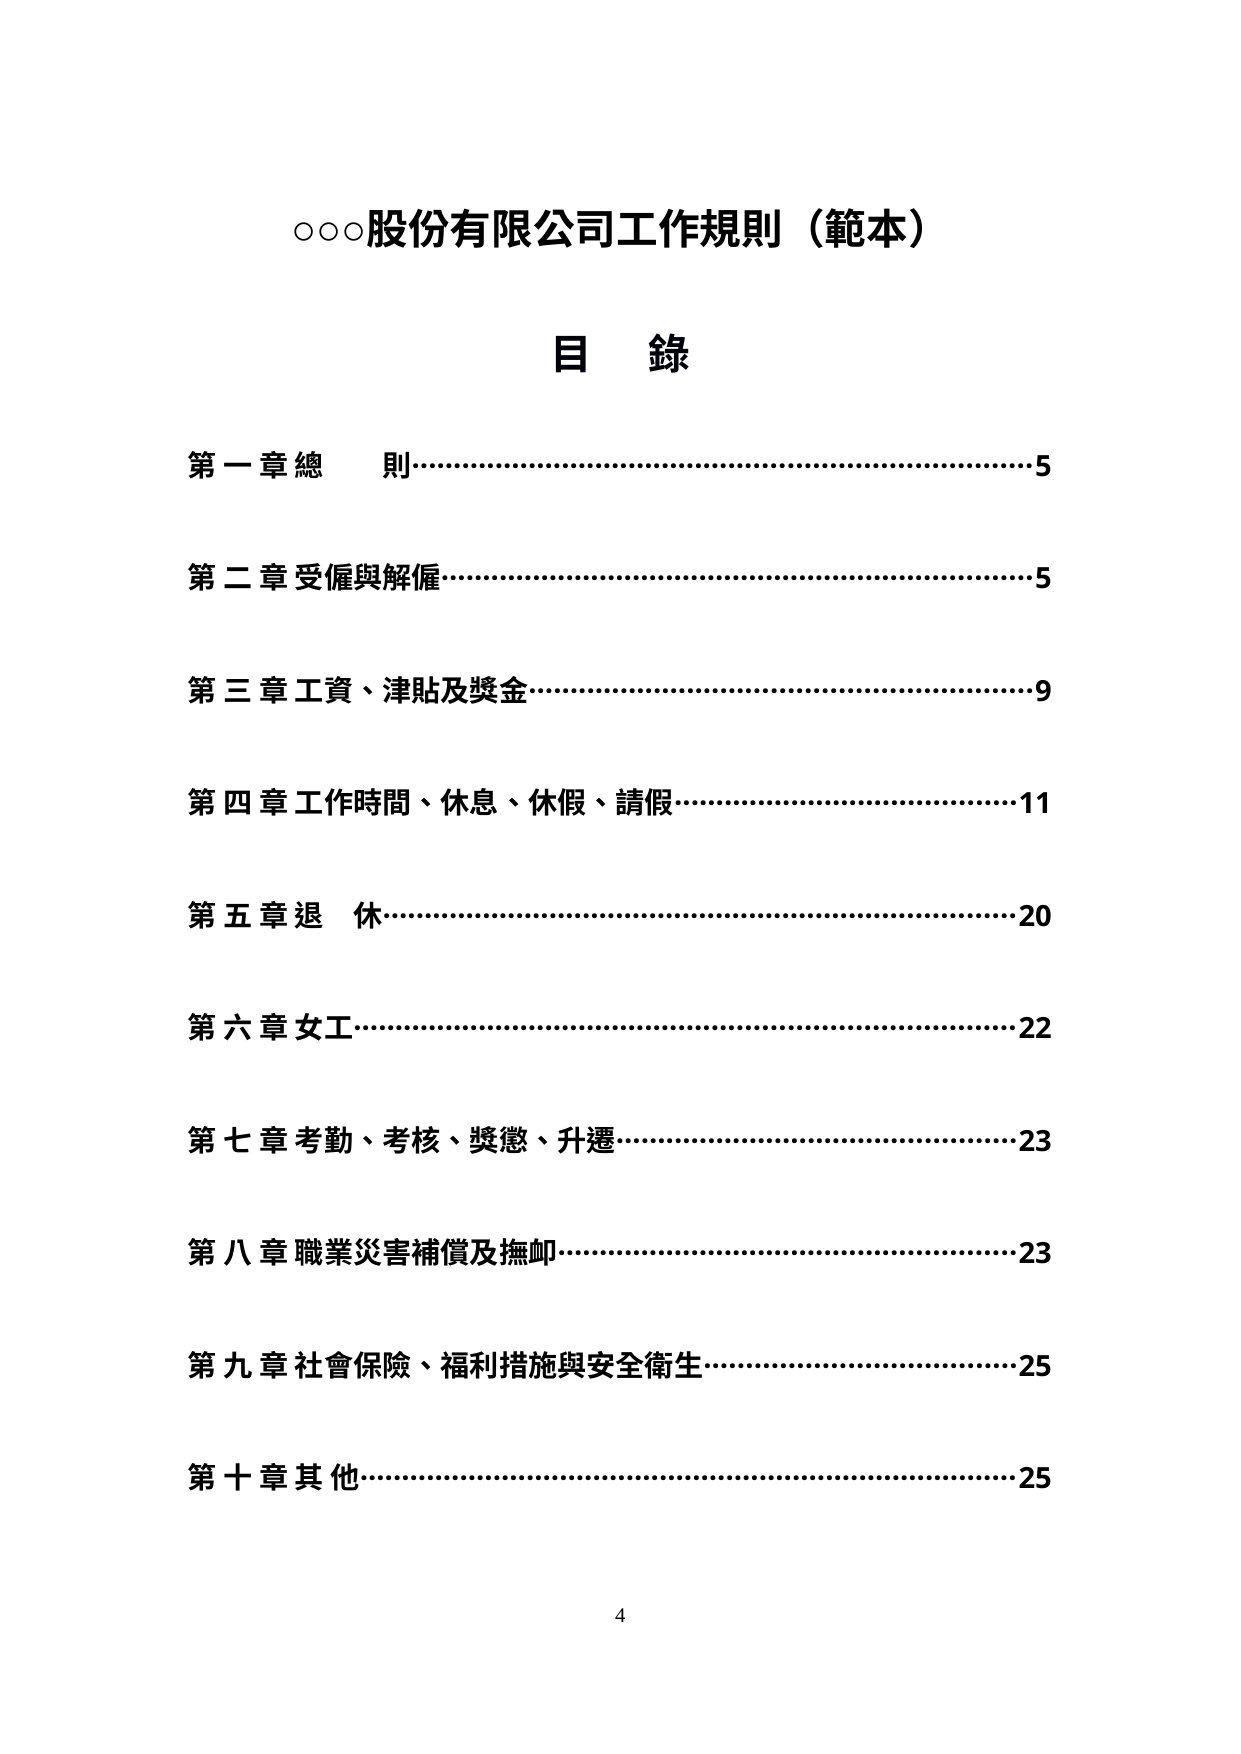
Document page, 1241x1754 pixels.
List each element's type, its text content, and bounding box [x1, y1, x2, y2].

text 第 七 章 考勤、考核、獎懲、升遷 23 [187, 1095, 1053, 1170]
text 第 九 章 社會保險、福利措施與安全衛生 25 [187, 1320, 1053, 1395]
text 第 四 章 工作時間、休息、休假、請假 11 [187, 757, 1053, 832]
text ○○○股份有限公司工作規則（範本） [187, 182, 1053, 257]
text 第 三 章 工資、津貼及獎金 9 [187, 645, 1053, 720]
text 第 五 章 退 休 20 [187, 870, 1053, 945]
text 第 二 章 受僱與解僱 5 [187, 532, 1053, 607]
text 第 一 章 總 則 5 [187, 420, 1053, 495]
text 第 十 章 其 他 25 [187, 1432, 1053, 1507]
text 第 八 章 職業災害補償及撫卹 23 [187, 1207, 1053, 1282]
subtitle 目 錄 [187, 307, 1053, 382]
text 第 六 章 女工 22 [187, 982, 1053, 1057]
